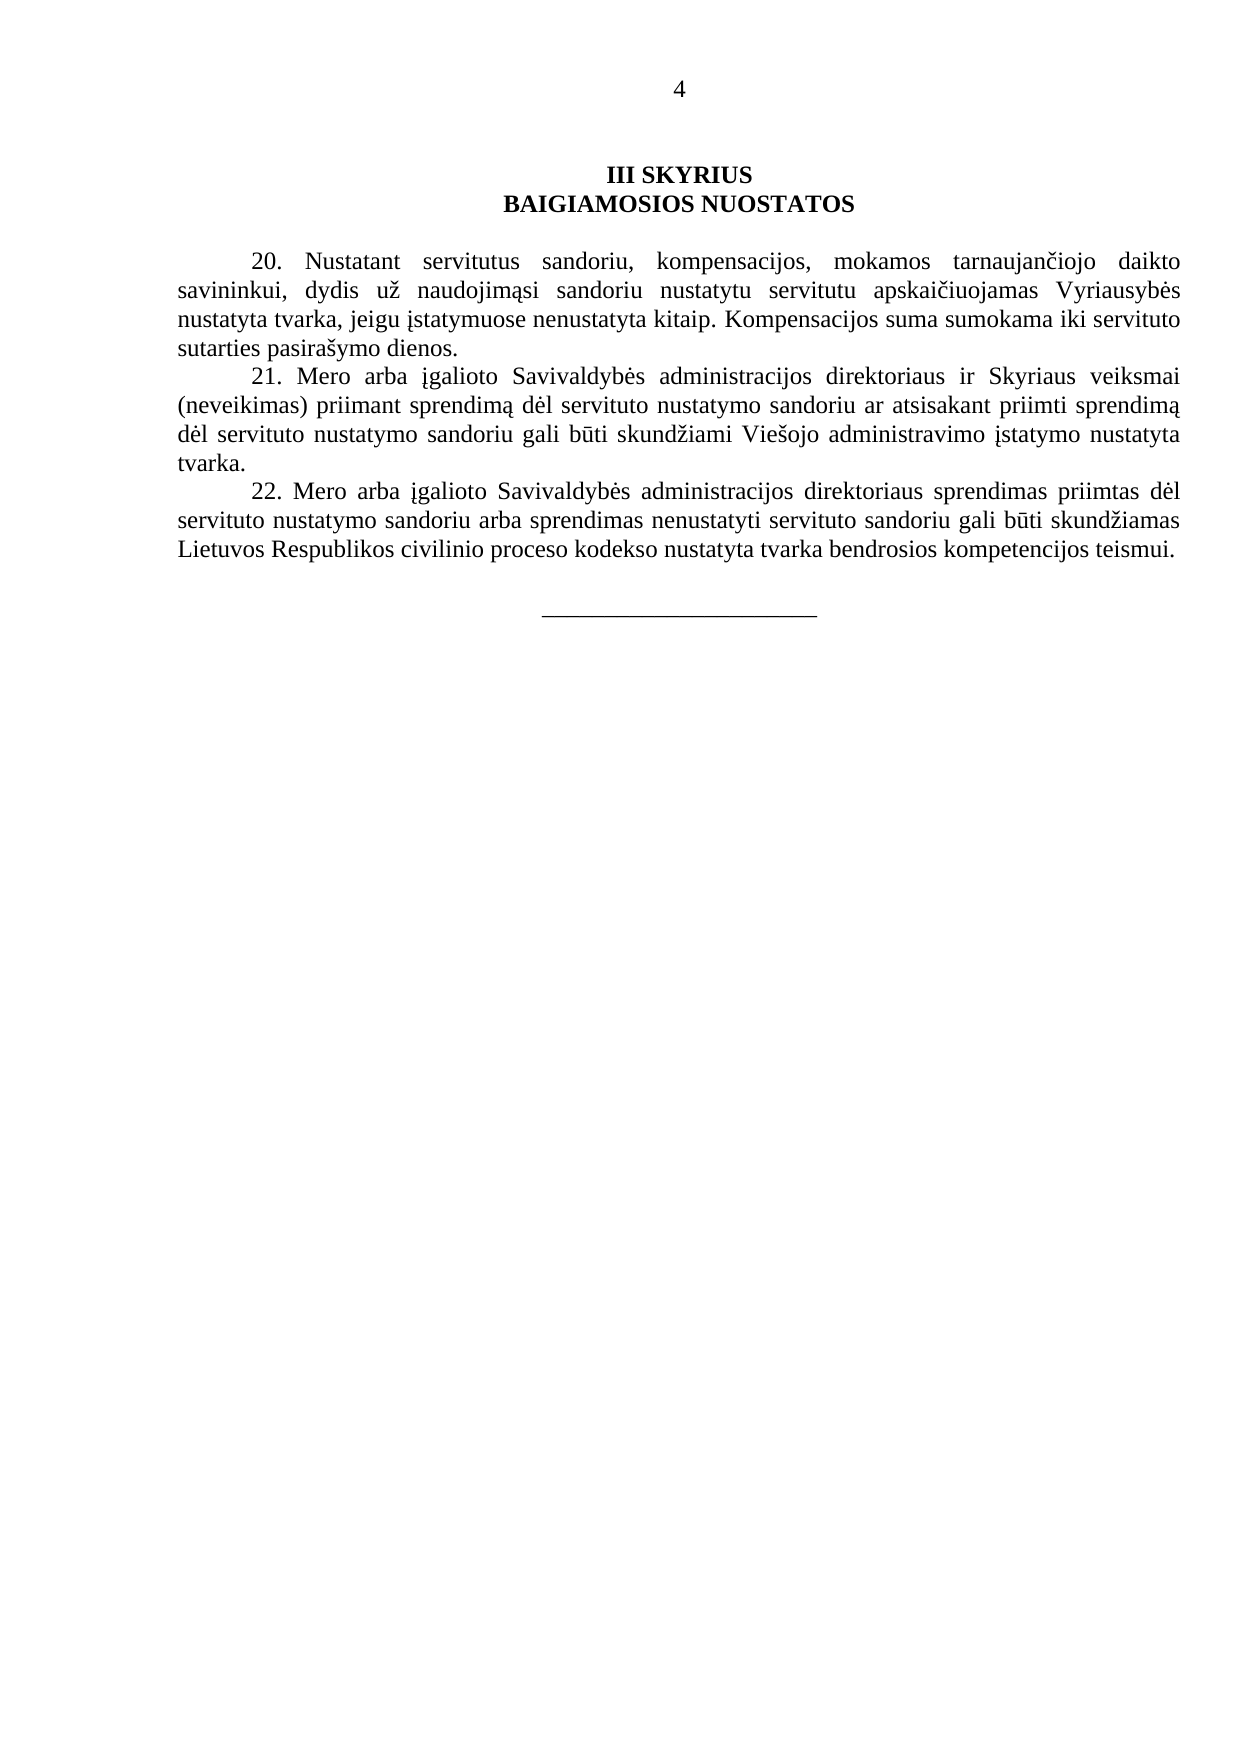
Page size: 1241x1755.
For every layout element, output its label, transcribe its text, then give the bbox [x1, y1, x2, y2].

text 21. Mero arba įgalioto Savivaldybės administracijos direktoriaus ir Skyriaus veiksmai (neveikimas) priimant sprendimą dėl servituto nustatymo sandoriu ar atsisakant priimti sprendimą dėl servituto nustatymo sandoriu gali būti skundžiami Viešojo administravimo įstatymo nustatyta tvarka. [177, 361, 1181, 476]
text III SKYRIUS [177, 160, 1181, 189]
text 20. Nustatant servitutus sandoriu, kompensacijos, mokamos tarnaujančiojo daikto savininkui, dydis už naudojimąsi sandoriu nustatytu servitutu apskaičiuojamas Vyriausybės nustatyta tvarka, jeigu įstatymuose nenustatyta kitaip. Kompensacijos suma sumokama iki servituto sutarties pasirašymo dienos. [177, 246, 1181, 361]
text ______________________ [177, 591, 1181, 620]
text BAIGIAMOSIOS NUOSTATOS [177, 189, 1181, 218]
text 22. Mero arba įgalioto Savivaldybės administracijos direktoriaus sprendimas priimtas dėl servituto nustatymo sandoriu arba sprendimas nenustatyti servituto sandoriu gali būti skundžiamas Lietuvos Respublikos civilinio proceso kodekso nustatyta tvarka bendrosios kompetencijos teismui. [177, 476, 1181, 563]
